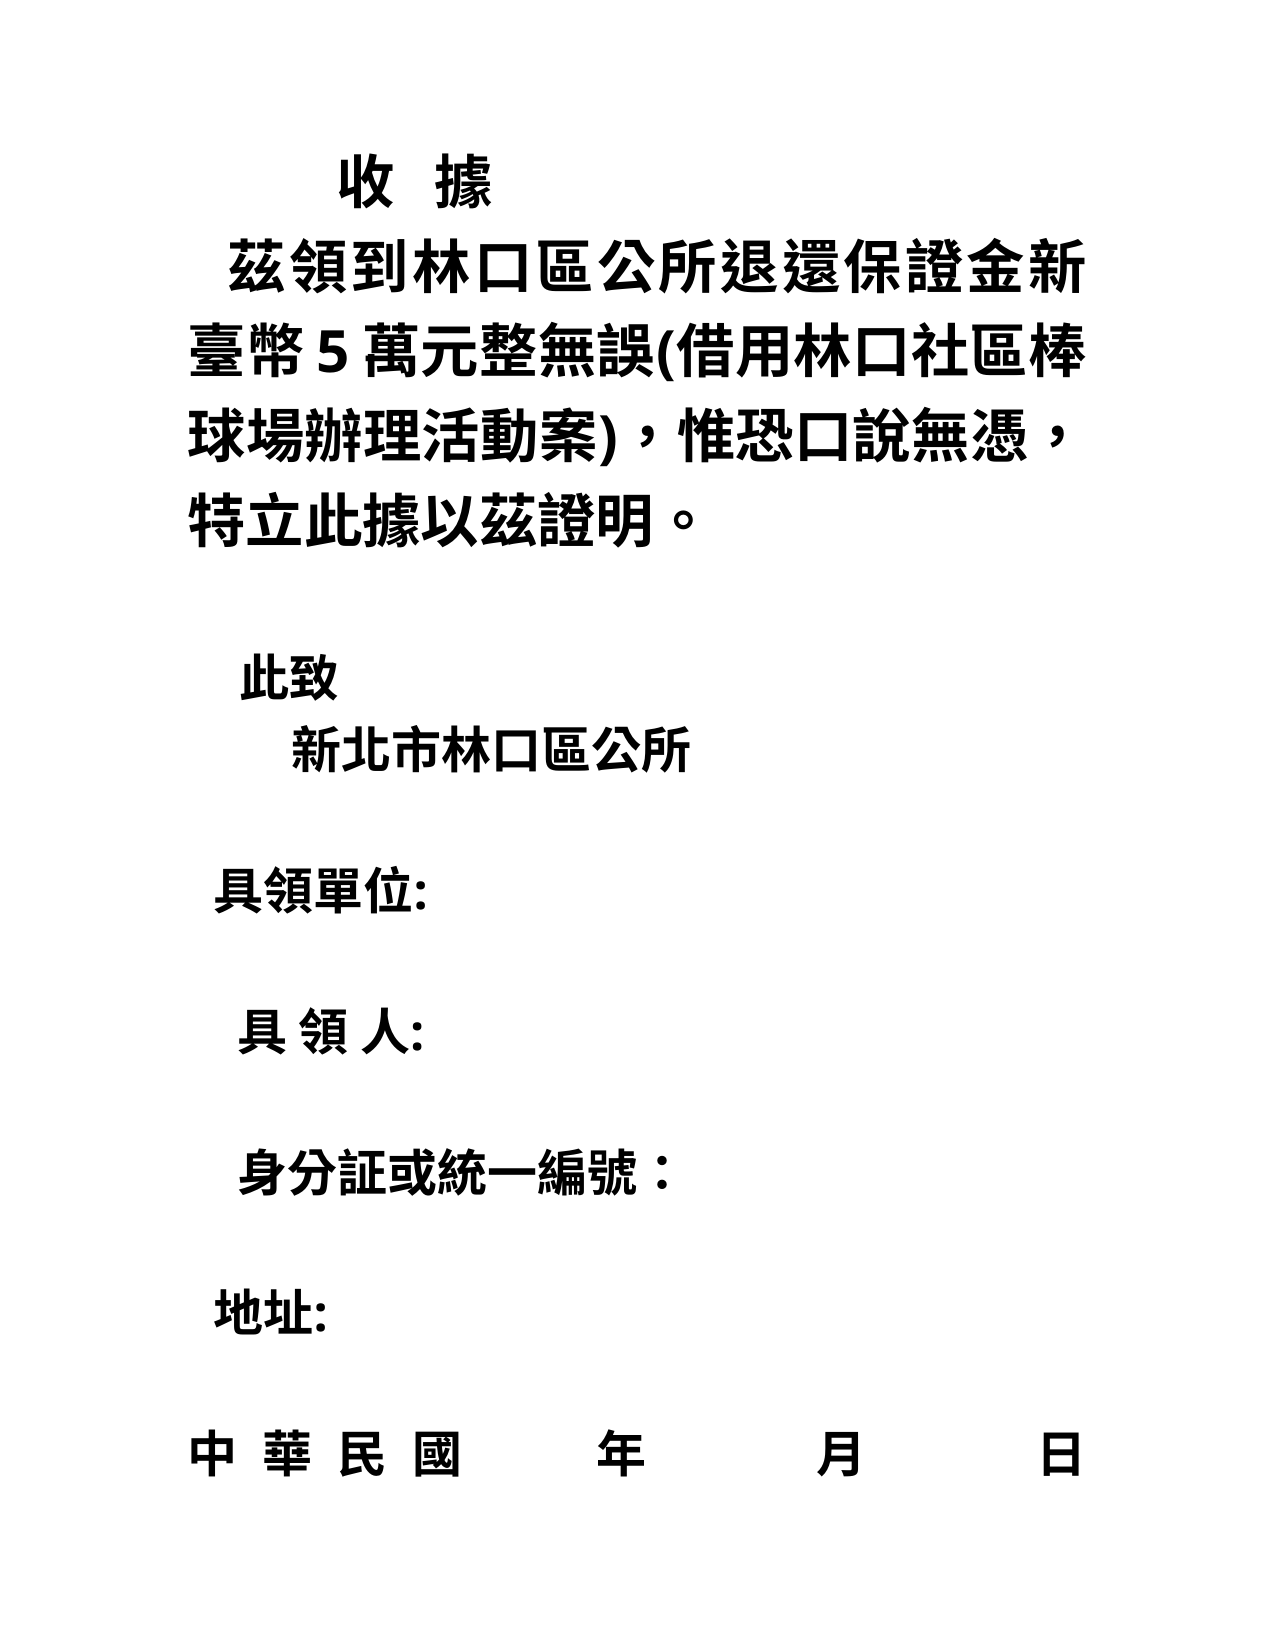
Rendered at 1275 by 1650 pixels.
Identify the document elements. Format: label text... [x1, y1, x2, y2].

text 地址: [187, 1273, 1088, 1346]
text 茲領到林口區公所退還保證金新臺幣5萬元整無誤(借用林口社區棒球場辦理活動案)，惟恐口說無憑，特立此據以茲證明。 [187, 220, 1088, 559]
text 身分証或統一編號： [187, 1133, 1088, 1205]
text 新北市林口區公所 [187, 711, 1088, 783]
text 具領單位: [187, 851, 1088, 924]
text 中華民國 年 月 日 [187, 1414, 1088, 1487]
text 此致 [187, 638, 1088, 711]
text 收 據 [187, 136, 1088, 220]
text 具 領 人: [187, 992, 1088, 1065]
